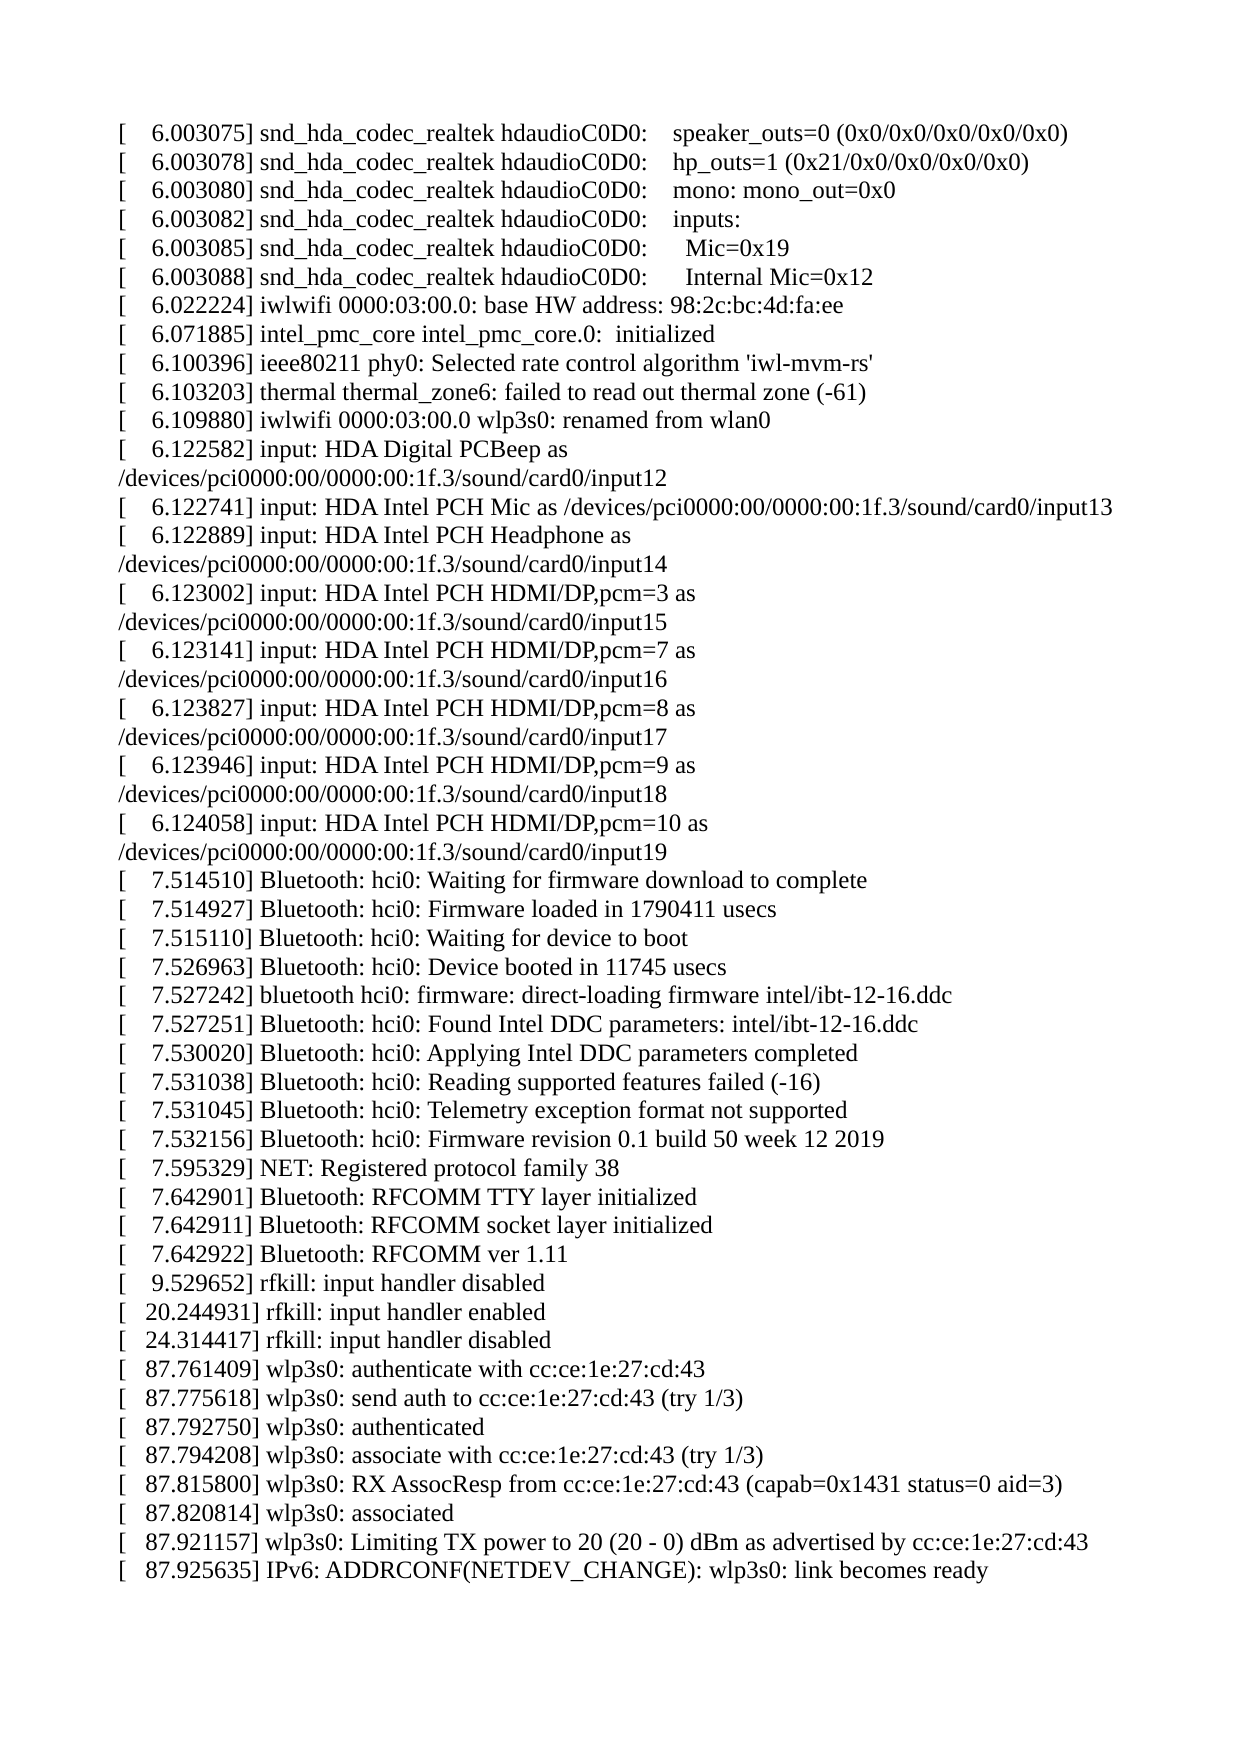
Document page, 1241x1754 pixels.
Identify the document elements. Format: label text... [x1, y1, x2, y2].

text [ 6.003078] snd_hda_codec_realtek hdaudioC0D0: hp_outs=1 (0x21/0x0/0x0/0x0/0x0) [118, 147, 1122, 176]
text [ 87.925635] IPv6: ADDRCONF(NETDEV_CHANGE): wlp3s0: link becomes ready [118, 1556, 1122, 1584]
text [ 7.527251] Bluetooth: hci0: Found Intel DDC parameters: intel/ibt-12-16.ddc [118, 1009, 1122, 1038]
text [ 24.314417] rfkill: input handler disabled [118, 1326, 1122, 1354]
text [ 6.071885] intel_pmc_core intel_pmc_core.0: initialized [118, 319, 1122, 348]
text [ 6.003088] snd_hda_codec_realtek hdaudioC0D0: Internal Mic=0x12 [118, 262, 1122, 291]
text [ 6.100396] ieee80211 phy0: Selected rate control algorithm 'iwl-mvm-rs' [118, 348, 1122, 377]
text [ 7.531045] Bluetooth: hci0: Telemetry exception format not supported [118, 1096, 1122, 1124]
text [ 6.122741] input: HDA Intel PCH Mic as /devices/pci0000:00/0000:00:1f.3/sound/card0/input13 [118, 492, 1122, 521]
text [ 6.122889] input: HDA Intel PCH Headphone as /devices/pci0000:00/0000:00:1f.3/sound/card0/input14 [118, 521, 1122, 578]
text [ 7.642911] Bluetooth: RFCOMM socket layer initialized [118, 1211, 1122, 1239]
text [ 20.244931] rfkill: input handler enabled [118, 1297, 1122, 1326]
text [ 9.529652] rfkill: input handler disabled [118, 1268, 1122, 1297]
text [ 6.103203] thermal thermal_zone6: failed to read out thermal zone (-61) [118, 377, 1122, 406]
text [ 7.642901] Bluetooth: RFCOMM TTY layer initialized [118, 1182, 1122, 1211]
text [ 7.532156] Bluetooth: hci0: Firmware revision 0.1 build 50 week 12 2019 [118, 1124, 1122, 1153]
text [ 6.003082] snd_hda_codec_realtek hdaudioC0D0: inputs: [118, 204, 1122, 233]
text [ 7.642922] Bluetooth: RFCOMM ver 1.11 [118, 1239, 1122, 1268]
text [ 7.595329] NET: Registered protocol family 38 [118, 1153, 1122, 1182]
text [ 6.123002] input: HDA Intel PCH HDMI/DP,pcm=3 as /devices/pci0000:00/0000:00:1f.3/sound/card0/input15 [118, 578, 1122, 636]
text [ 6.123946] input: HDA Intel PCH HDMI/DP,pcm=9 as /devices/pci0000:00/0000:00:1f.3/sound/card0/input18 [118, 751, 1122, 808]
text [ 7.530020] Bluetooth: hci0: Applying Intel DDC parameters completed [118, 1038, 1122, 1067]
text [ 87.761409] wlp3s0: authenticate with cc:ce:1e:27:cd:43 [118, 1354, 1122, 1383]
text [ 6.022224] iwlwifi 0000:03:00.0: base HW address: 98:2c:bc:4d:fa:ee [118, 291, 1122, 319]
text [ 87.792750] wlp3s0: authenticated [118, 1412, 1122, 1441]
text [ 6.124058] input: HDA Intel PCH HDMI/DP,pcm=10 as /devices/pci0000:00/0000:00:1f.3/sound/card0/input19 [118, 808, 1122, 866]
text [ 87.775618] wlp3s0: send auth to cc:ce:1e:27:cd:43 (try 1/3) [118, 1383, 1122, 1412]
text [ 87.921157] wlp3s0: Limiting TX power to 20 (20 - 0) dBm as advertised by cc:ce:1e:27:cd:43 [118, 1527, 1122, 1556]
text [ 7.515110] Bluetooth: hci0: Waiting for device to boot [118, 923, 1122, 952]
text [ 6.123827] input: HDA Intel PCH HDMI/DP,pcm=8 as /devices/pci0000:00/0000:00:1f.3/sound/card0/input17 [118, 693, 1122, 751]
text [ 7.526963] Bluetooth: hci0: Device booted in 11745 usecs [118, 952, 1122, 981]
text [ 7.527242] bluetooth hci0: firmware: direct-loading firmware intel/ibt-12-16.ddc [118, 981, 1122, 1009]
text [ 7.514510] Bluetooth: hci0: Waiting for firmware download to complete [118, 866, 1122, 894]
text [ 87.815800] wlp3s0: RX AssocResp from cc:ce:1e:27:cd:43 (capab=0x1431 status=0 aid=3) [118, 1469, 1122, 1498]
text [ 6.003075] snd_hda_codec_realtek hdaudioC0D0: speaker_outs=0 (0x0/0x0/0x0/0x0/0x0) [118, 118, 1122, 147]
text [ 7.531038] Bluetooth: hci0: Reading supported features failed (-16) [118, 1067, 1122, 1096]
text [ 6.003080] snd_hda_codec_realtek hdaudioC0D0: mono: mono_out=0x0 [118, 176, 1122, 204]
text [ 7.514927] Bluetooth: hci0: Firmware loaded in 1790411 usecs [118, 894, 1122, 923]
text [ 87.794208] wlp3s0: associate with cc:ce:1e:27:cd:43 (try 1/3) [118, 1441, 1122, 1469]
text [ 87.820814] wlp3s0: associated [118, 1498, 1122, 1527]
text [ 6.123141] input: HDA Intel PCH HDMI/DP,pcm=7 as /devices/pci0000:00/0000:00:1f.3/sound/card0/input16 [118, 636, 1122, 693]
text [ 6.109880] iwlwifi 0000:03:00.0 wlp3s0: renamed from wlan0 [118, 406, 1122, 434]
text [ 6.003085] snd_hda_codec_realtek hdaudioC0D0: Mic=0x19 [118, 233, 1122, 262]
text [ 6.122582] input: HDA Digital PCBeep as /devices/pci0000:00/0000:00:1f.3/sound/card0/input12 [118, 434, 1122, 492]
